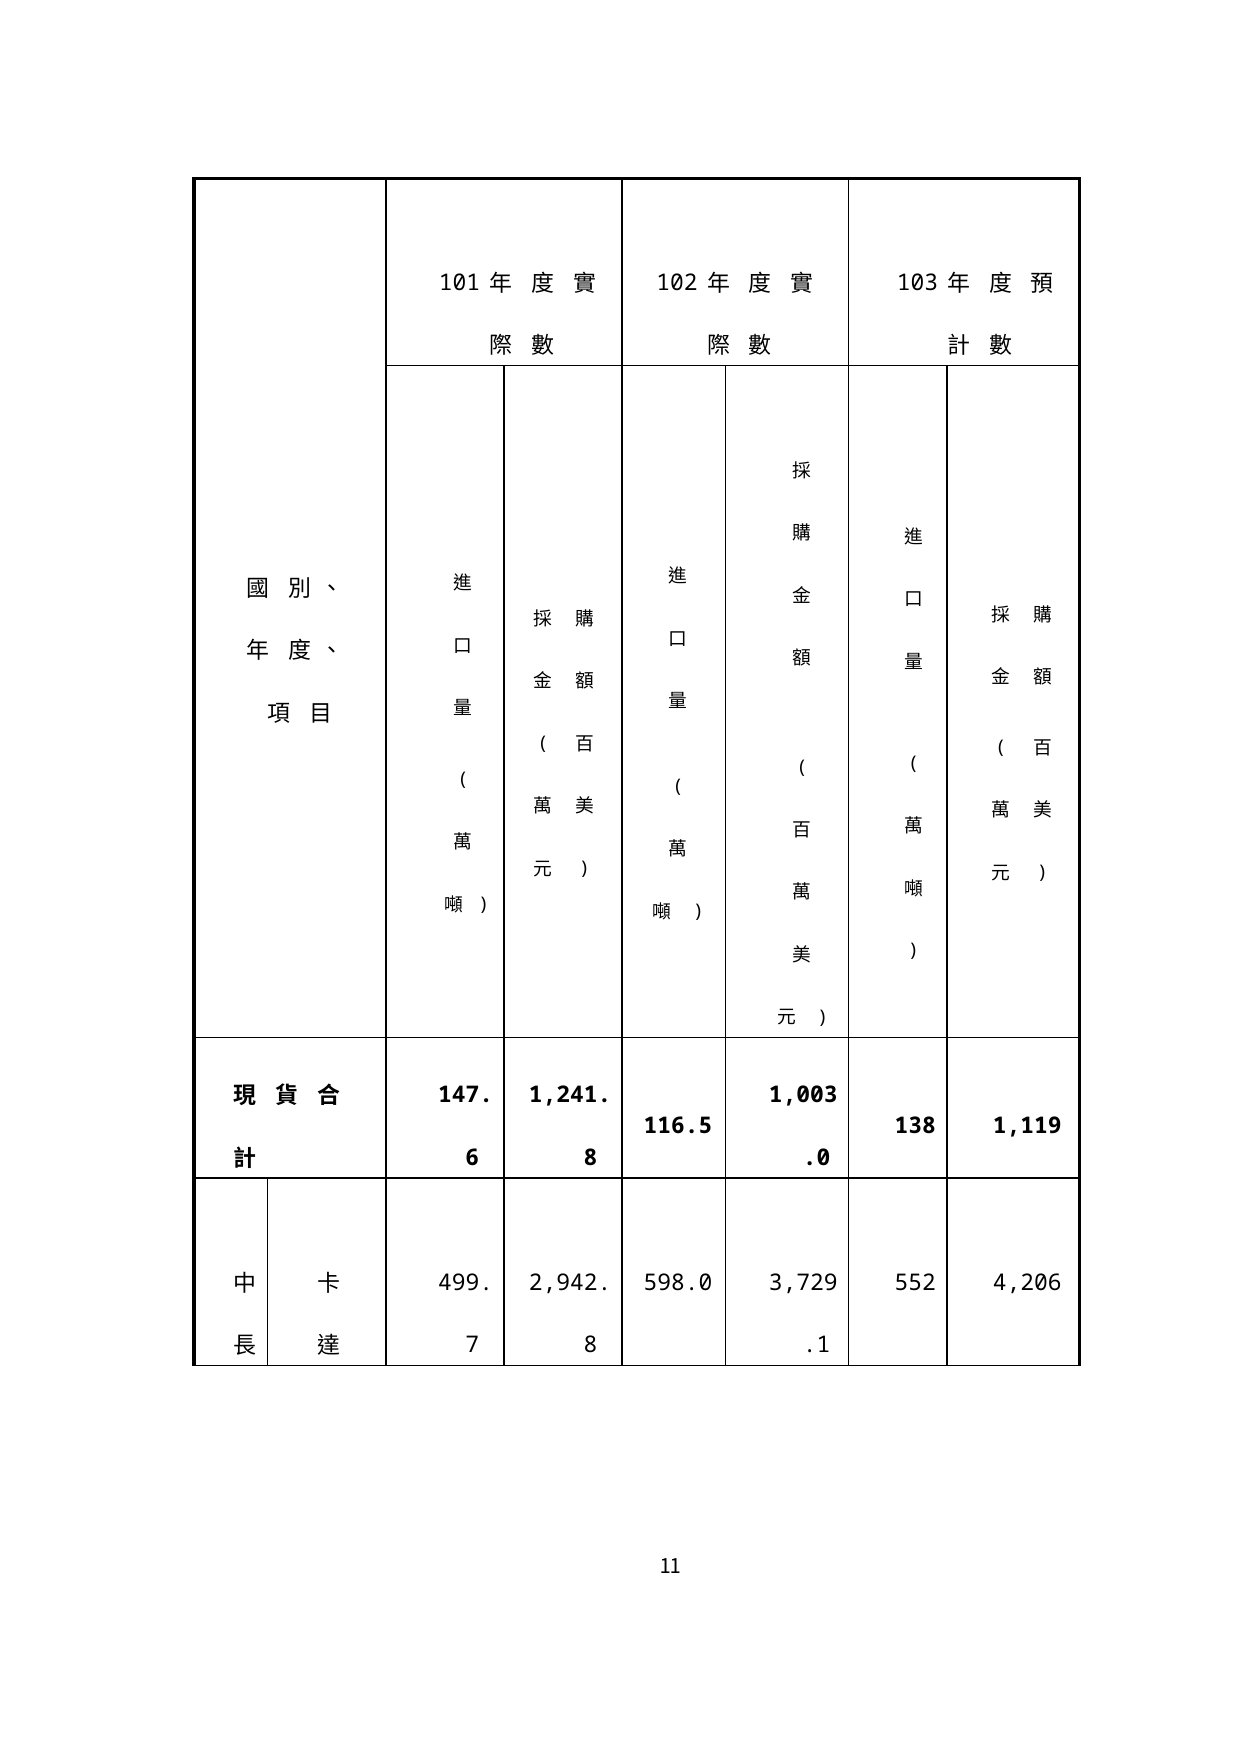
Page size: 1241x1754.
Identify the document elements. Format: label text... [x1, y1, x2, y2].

table_cell 1,241.8 [505, 1038, 621, 1177]
table_cell 3,729.1 [726, 1179, 848, 1365]
table_header 101年度實際數 [387, 180, 621, 365]
table_cell 現貨合計 [196, 1038, 385, 1177]
table_cell 552 [849, 1179, 946, 1365]
table_header 國別、年度、項目 [196, 180, 385, 1037]
table_header 103年度預計數 [849, 180, 1078, 365]
table_cell 147.6 [387, 1038, 503, 1177]
table_cell 中 長 [196, 1179, 267, 1365]
table_cell 採購金額 (百萬美元) [726, 366, 848, 1037]
table_cell 卡達 [268, 1179, 385, 1365]
table_cell 採購金額 (百萬美元) [948, 366, 1078, 1037]
table_cell 採購金額(百萬美元) [505, 366, 621, 1037]
table_cell 499.7 [387, 1179, 503, 1365]
table_cell 1,003.0 [726, 1038, 848, 1177]
table_cell 1,119 [948, 1038, 1078, 1177]
table_cell 進口量 (萬噸) [623, 366, 725, 1037]
table_cell 116.5 [623, 1038, 725, 1177]
table_cell 4,206 [948, 1179, 1078, 1365]
table_cell 進口量 (萬噸) [849, 366, 946, 1037]
table_cell 598.0 [623, 1179, 725, 1365]
table_cell 138 [849, 1038, 946, 1177]
table_cell 進口量 (萬噸) [387, 366, 503, 1037]
table_header 102年度實際數 [623, 180, 848, 365]
table_cell 2,942.8 [505, 1179, 621, 1365]
